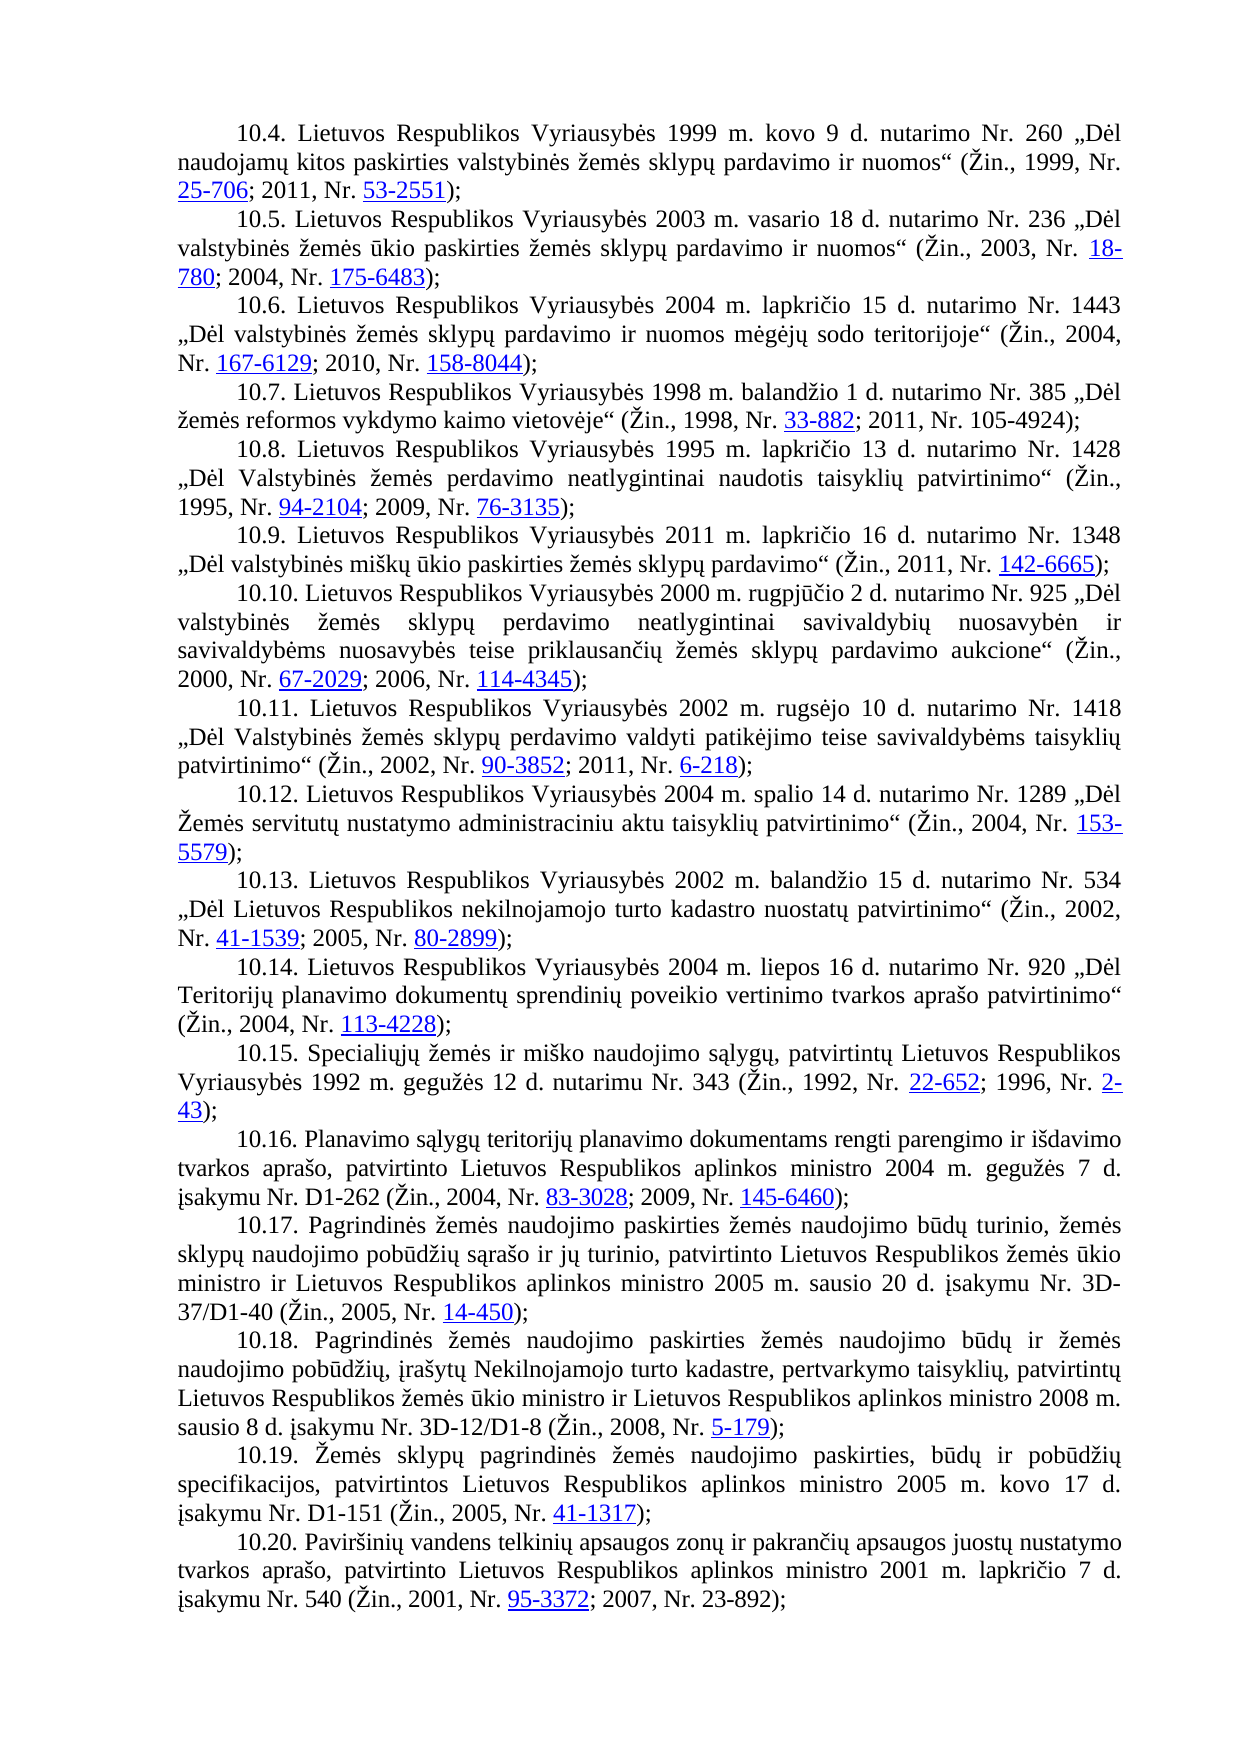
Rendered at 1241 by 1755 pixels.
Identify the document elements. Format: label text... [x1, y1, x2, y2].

text 10.12. Lietuvos Respublikos Vyriausybės 2004 m. spalio 14 d. nutarimo Nr. 1289 „Dėl Žemės servitutų nustatymo administraciniu aktu taisyklių patvirtinimo“ (Žin., 2004, Nr. 153-5579); [177, 779, 1122, 866]
text 10.10. Lietuvos Respublikos Vyriausybės 2000 m. rugpjūčio 2 d. nutarimo Nr. 925 „Dėl valstybinės žemės sklypų perdavimo neatlygintinai savivaldybių nuosavybėn ir savivaldybėms nuosavybės teise priklausančių žemės sklypų pardavimo aukcione“ (Žin., 2000, Nr. 67-2029; 2006, Nr. 114-4345); [177, 578, 1122, 693]
text 10.20. Paviršinių vandens telkinių apsaugos zonų ir pakrančių apsaugos juostų nustatymo tvarkos aprašo, patvirtinto Lietuvos Respublikos aplinkos ministro 2001 m. lapkričio 7 d. įsakymu Nr. 540 (Žin., 2001, Nr. 95-3372; 2007, Nr. 23-892); [177, 1527, 1122, 1613]
text 10.13. Lietuvos Respublikos Vyriausybės 2002 m. balandžio 15 d. nutarimo Nr. 534 „Dėl Lietuvos Respublikos nekilnojamojo turto kadastro nuostatų patvirtinimo“ (Žin., 2002, Nr. 41-1539; 2005, Nr. 80-2899); [177, 866, 1122, 952]
text 10.15. Specialiųjų žemės ir miško naudojimo sąlygų, patvirtintų Lietuvos Respublikos Vyriausybės 1992 m. gegužės 12 d. nutarimu Nr. 343 (Žin., 1992, Nr. 22-652; 1996, Nr. 2-43); [177, 1038, 1122, 1124]
text 10.6. Lietuvos Respublikos Vyriausybės 2004 m. lapkričio 15 d. nutarimo Nr. 1443 „Dėl valstybinės žemės sklypų pardavimo ir nuomos mėgėjų sodo teritorijoje“ (Žin., 2004, Nr. 167-6129; 2010, Nr. 158-8044); [177, 291, 1122, 377]
text 10.17. Pagrindinės žemės naudojimo paskirties žemės naudojimo būdų turinio, žemės sklypų naudojimo pobūdžių sąrašo ir jų turinio, patvirtinto Lietuvos Respublikos žemės ūkio ministro ir Lietuvos Respublikos aplinkos ministro 2005 m. sausio 20 d. įsakymu Nr. 3D-37/D1-40 (Žin., 2005, Nr. 14-450); [177, 1211, 1122, 1326]
text 10.16. Planavimo sąlygų teritorijų planavimo dokumentams rengti parengimo ir išdavimo tvarkos aprašo, patvirtinto Lietuvos Respublikos aplinkos ministro 2004 m. gegužės 7 d. įsakymu Nr. D1-262 (Žin., 2004, Nr. 83-3028; 2009, Nr. 145-6460); [177, 1124, 1122, 1211]
text 10.7. Lietuvos Respublikos Vyriausybės 1998 m. balandžio 1 d. nutarimo Nr. 385 „Dėl žemės reformos vykdymo kaimo vietovėje“ (Žin., 1998, Nr. 33-882; 2011, Nr. 105-4924); [177, 377, 1122, 434]
text 10.9. Lietuvos Respublikos Vyriausybės 2011 m. lapkričio 16 d. nutarimo Nr. 1348 „Dėl valstybinės miškų ūkio paskirties žemės sklypų pardavimo“ (Žin., 2011, Nr. 142-6665); [177, 521, 1122, 578]
text 10.8. Lietuvos Respublikos Vyriausybės 1995 m. lapkričio 13 d. nutarimo Nr. 1428 „Dėl Valstybinės žemės perdavimo neatlygintinai naudotis taisyklių patvirtinimo“ (Žin., 1995, Nr. 94-2104; 2009, Nr. 76-3135); [177, 434, 1122, 521]
text 10.11. Lietuvos Respublikos Vyriausybės 2002 m. rugsėjo 10 d. nutarimo Nr. 1418 „Dėl Valstybinės žemės sklypų perdavimo valdyti patikėjimo teise savivaldybėms taisyklių patvirtinimo“ (Žin., 2002, Nr. 90-3852; 2011, Nr. 6-218); [177, 693, 1122, 779]
text 10.18. Pagrindinės žemės naudojimo paskirties žemės naudojimo būdų ir žemės naudojimo pobūdžių, įrašytų Nekilnojamojo turto kadastre, pertvarkymo taisyklių, patvirtintų Lietuvos Respublikos žemės ūkio ministro ir Lietuvos Respublikos aplinkos ministro 2008 m. sausio 8 d. įsakymu Nr. 3D-12/D1-8 (Žin., 2008, Nr. 5-179); [177, 1326, 1122, 1441]
text 10.19. Žemės sklypų pagrindinės žemės naudojimo paskirties, būdų ir pobūdžių specifikacijos, patvirtintos Lietuvos Respublikos aplinkos ministro 2005 m. kovo 17 d. įsakymu Nr. D1-151 (Žin., 2005, Nr. 41-1317); [177, 1441, 1122, 1527]
text 10.14. Lietuvos Respublikos Vyriausybės 2004 m. liepos 16 d. nutarimo Nr. 920 „Dėl Teritorijų planavimo dokumentų sprendinių poveikio vertinimo tvarkos aprašo patvirtinimo“ (Žin., 2004, Nr. 113-4228); [177, 952, 1122, 1038]
text 10.5. Lietuvos Respublikos Vyriausybės 2003 m. vasario 18 d. nutarimo Nr. 236 „Dėl valstybinės žemės ūkio paskirties žemės sklypų pardavimo ir nuomos“ (Žin., 2003, Nr. 18-780; 2004, Nr. 175-6483); [177, 204, 1122, 291]
text 10.4. Lietuvos Respublikos Vyriausybės 1999 m. kovo 9 d. nutarimo Nr. 260 „Dėl naudojamų kitos paskirties valstybinės žemės sklypų pardavimo ir nuomos“ (Žin., 1999, Nr. 25-706; 2011, Nr. 53-2551); [177, 118, 1122, 204]
